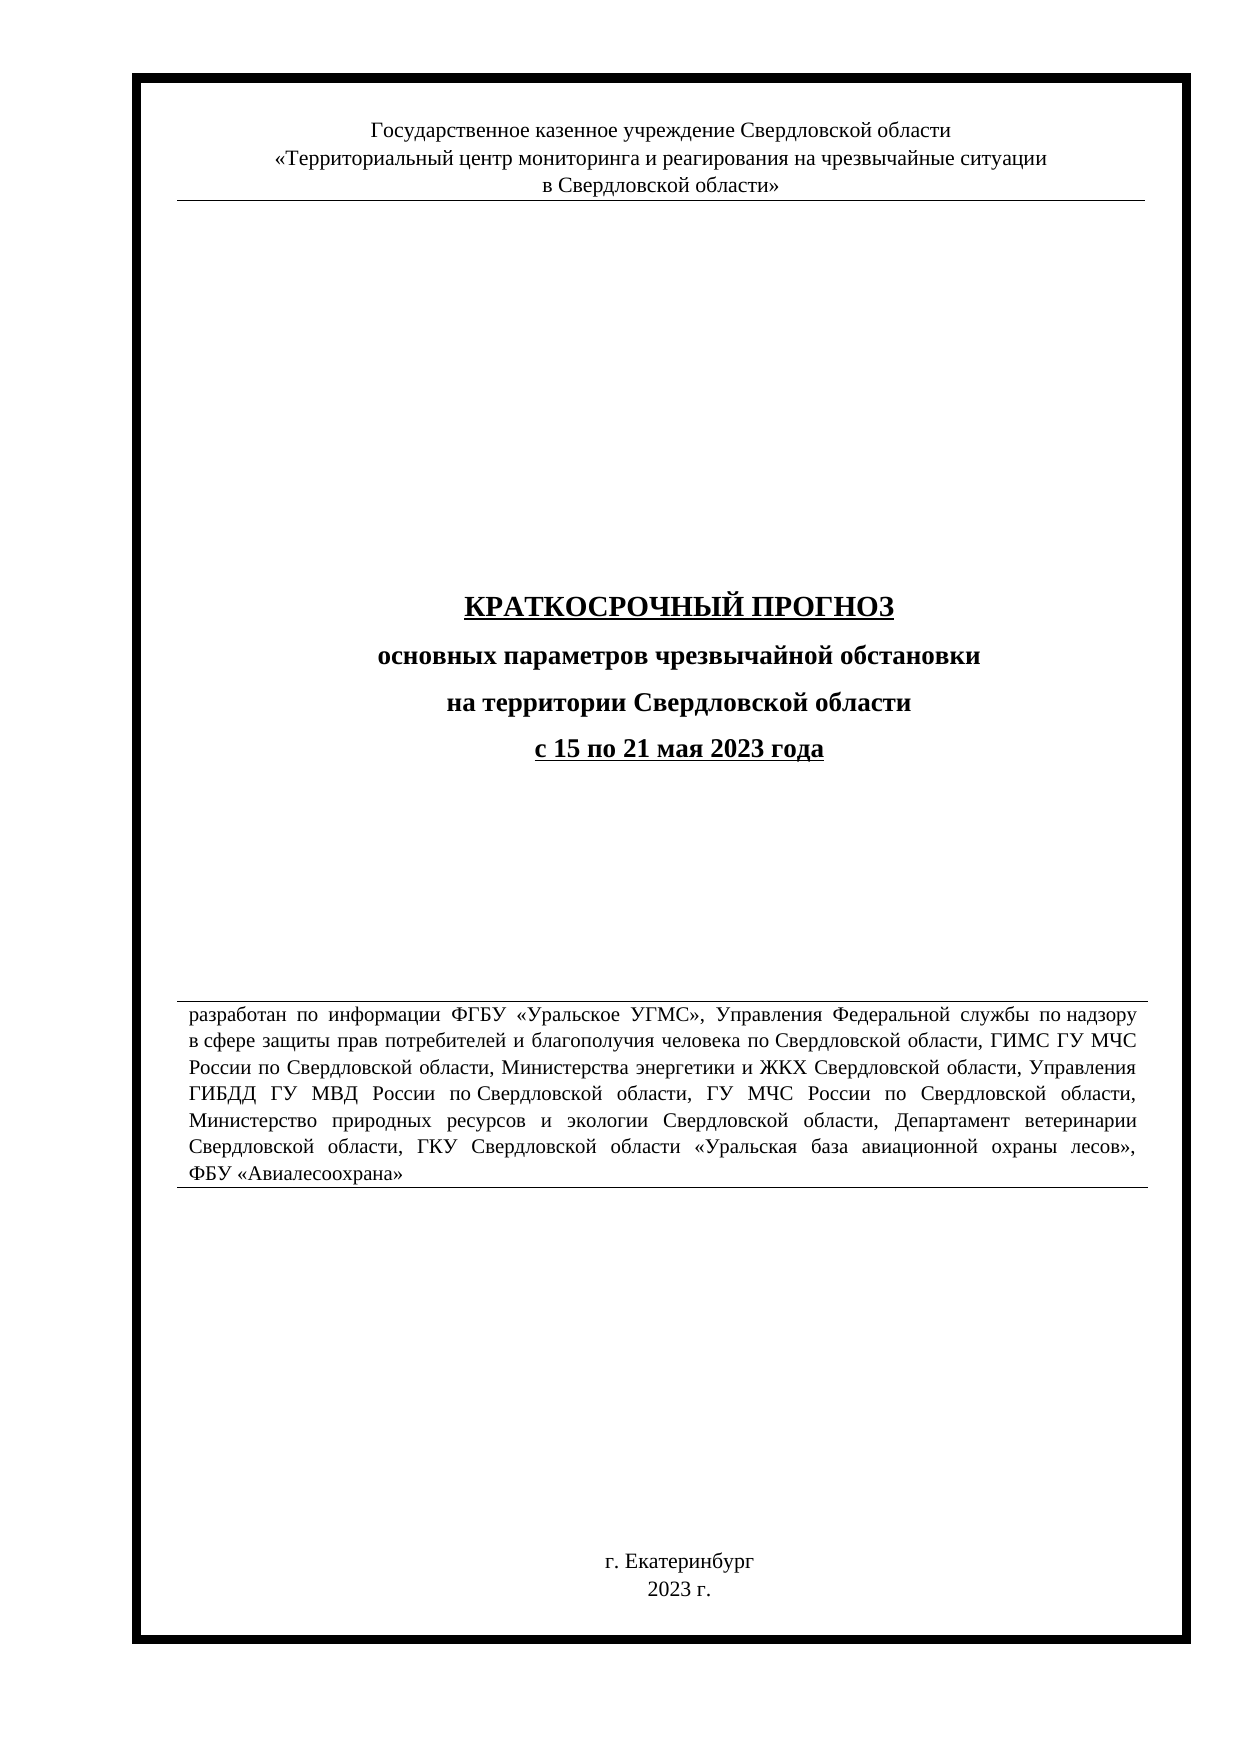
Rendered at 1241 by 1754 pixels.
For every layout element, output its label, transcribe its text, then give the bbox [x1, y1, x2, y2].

text КРАТКОСРОЧНЫЙ ПРОГНОЗ [177, 589, 1181, 622]
text г. Екатеринбург [177, 1548, 1181, 1574]
text основных параметров чрезвычайной обстановки [177, 639, 1181, 670]
table_header Государственное казенное учреждение Свердловской области «Территориальный центр мониторинга и реагирования на чрезвычайные ситуации в Свердловской области» [177, 117, 1144, 200]
table_header разработан по информации ФГБУ «Уральское УГМС», Управления Федеральной службы по надзору в сфере защиты прав потребителей и благополучия человека по Свердловской области, ГИМС ГУ МЧС России по Свердловской области, Министерства энергетики и ЖКХ Свердловской области, Управления ГИБДД ГУ МВД России по Свердловской области, ГУ МЧС России по Свердловской области, Министерство природных ресурсов и экологии Свердловской области, Департамент ветеринарии Свердловской области, ГКУ Свердловской области «Уральская база авиационной охраны лесов», ФБУ «Авиалесоохрана» [177, 1002, 1148, 1187]
text с 15 по 21 мая 2023 года [177, 732, 1181, 764]
text 2023 г. [177, 1576, 1181, 1601]
text на территории Свердловской области [177, 686, 1181, 717]
